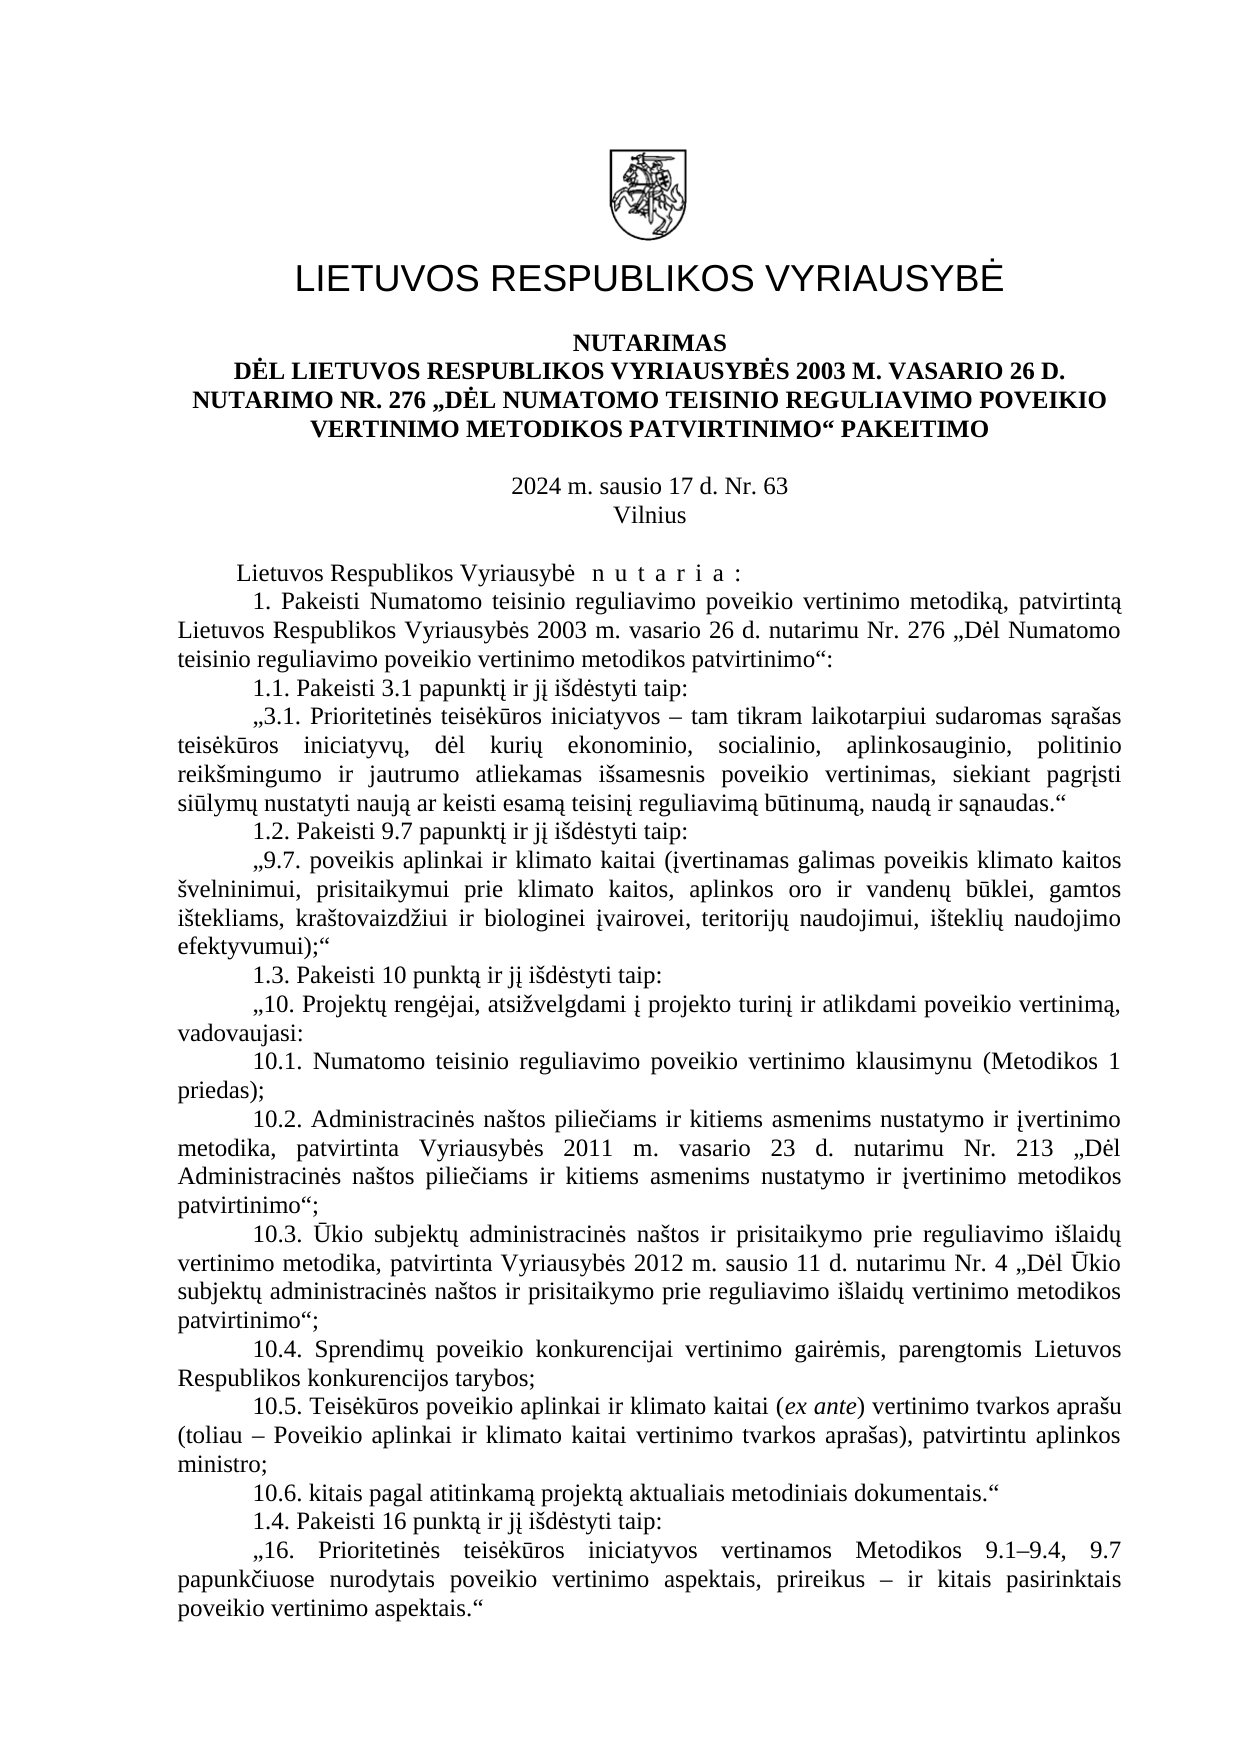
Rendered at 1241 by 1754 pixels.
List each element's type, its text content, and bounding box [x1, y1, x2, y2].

text „3.1. Prioritetinės teisėkūros iniciatyvos – tam tikram laikotarpiui sudaromas sąrašas teisėkūros iniciatyvų, dėl kurių ekonominio, socialinio, aplinkosauginio, politinio reikšmingumo ir jautrumo atliekamas išsamesnis poveikio vertinimas, siekiant pagrįsti siūlymų nustatyti naują ar keisti esamą teisinį reguliavimą būtinumą, naudą ir sąnaudas.“ [177, 701, 1122, 816]
text Vilnius [177, 500, 1122, 529]
text Lietuvos Respublikos Vyriausybė nutaria: [177, 558, 1122, 586]
text 1.2. Pakeisti 9.7 papunktį ir jį išdėstyti taip: [177, 816, 1122, 845]
text 10.4. Sprendimų poveikio konkurencijai vertinimo gairėmis, parengtomis Lietuvos Respublikos konkurencijos tarybos; [177, 1334, 1122, 1391]
text 10.1. Numatomo teisinio reguliavimo poveikio vertinimo klausimynu (Metodikos 1 priedas); [177, 1046, 1122, 1104]
text „16. Prioritetinės teisėkūros iniciatyvos vertinamos Metodikos 9.1–9.4, 9.7 papunkčiuose nurodytais poveikio vertinimo aspektais, prireikus – ir kitais pasirinktais poveikio vertinimo aspektais.“ [177, 1535, 1122, 1621]
text Lietuvos Respublikos Vyriausybė [177, 256, 1122, 299]
text 10.6. kitais pagal atitinkamą projektą aktualiais metodiniais dokumentais.“ [177, 1478, 1122, 1506]
text 2024 m. sausio 17 d. Nr. 63 [177, 471, 1122, 500]
text „9.7. poveikis aplinkai ir klimato kaitai (įvertinamas galimas poveikis klimato kaitos švelninimui, prisitaikymui prie klimato kaitos, aplinkos oro ir vandenų būklei, gamtos ištekliams, kraštovaizdžiui ir biologinei įvairovei, teritorijų naudojimui, išteklių naudojimo efektyvumui);“ [177, 845, 1122, 960]
text 10.3. Ūkio subjektų administracinės naštos ir prisitaikymo prie reguliavimo išlaidų vertinimo metodika, patvirtinta Vyriausybės 2012 m. sausio 11 d. nutarimu Nr. 4 „Dėl Ūkio subjektų administracinės naštos ir prisitaikymo prie reguliavimo išlaidų vertinimo metodikos patvirtinimo“; [177, 1219, 1122, 1334]
text 1.4. Pakeisti 16 punktą ir jį išdėstyti taip: [177, 1506, 1122, 1535]
text 10.2. Administracinės naštos piliečiams ir kitiems asmenims nustatymo ir įvertinimo metodika, patvirtinta Vyriausybės 2011 m. vasario 23 d. nutarimu Nr. 213 „Dėl Administracinės naštos piliečiams ir kitiems asmenims nustatymo ir įvertinimo metodikos patvirtinimo“; [177, 1104, 1122, 1219]
text 1. Pakeisti Numatomo teisinio reguliavimo poveikio vertinimo metodiką, patvirtintą Lietuvos Respublikos Vyriausybės 2003 m. vasario 26 d. nutarimu Nr. 276 „Dėl Numatomo teisinio reguliavimo poveikio vertinimo metodikos patvirtinimo“: [177, 586, 1122, 673]
text nutarimas [177, 328, 1122, 356]
text „10. Projektų rengėjai, atsižvelgdami į projekto turinį ir atlikdami poveikio vertinimą, vadovaujasi: [177, 989, 1122, 1046]
text 1.3. Pakeisti 10 punktą ir jį išdėstyti taip: [177, 960, 1122, 989]
text DĖL LIETUVOS RESPUBLIKOS VYRIAUSYBĖS 2003 M. vasario 26 D. NUTARIMO NR. 276 „DĖL NUMATOMO TEISINIO REGULIAVIMO POVEIKIO VERTINIMO METODIKOS PATVIRTINIMO“ PAKEITIMO [177, 356, 1122, 443]
text 10.5. Teisėkūros poveikio aplinkai ir klimato kaitai (ex ante) vertinimo tvarkos aprašu (toliau – Poveikio aplinkai ir klimato kaitai vertinimo tvarkos aprašas), patvirtintu aplinkos ministro; [177, 1391, 1122, 1478]
text 1.1. Pakeisti 3.1 papunktį ir jį išdėstyti taip: [177, 673, 1122, 701]
